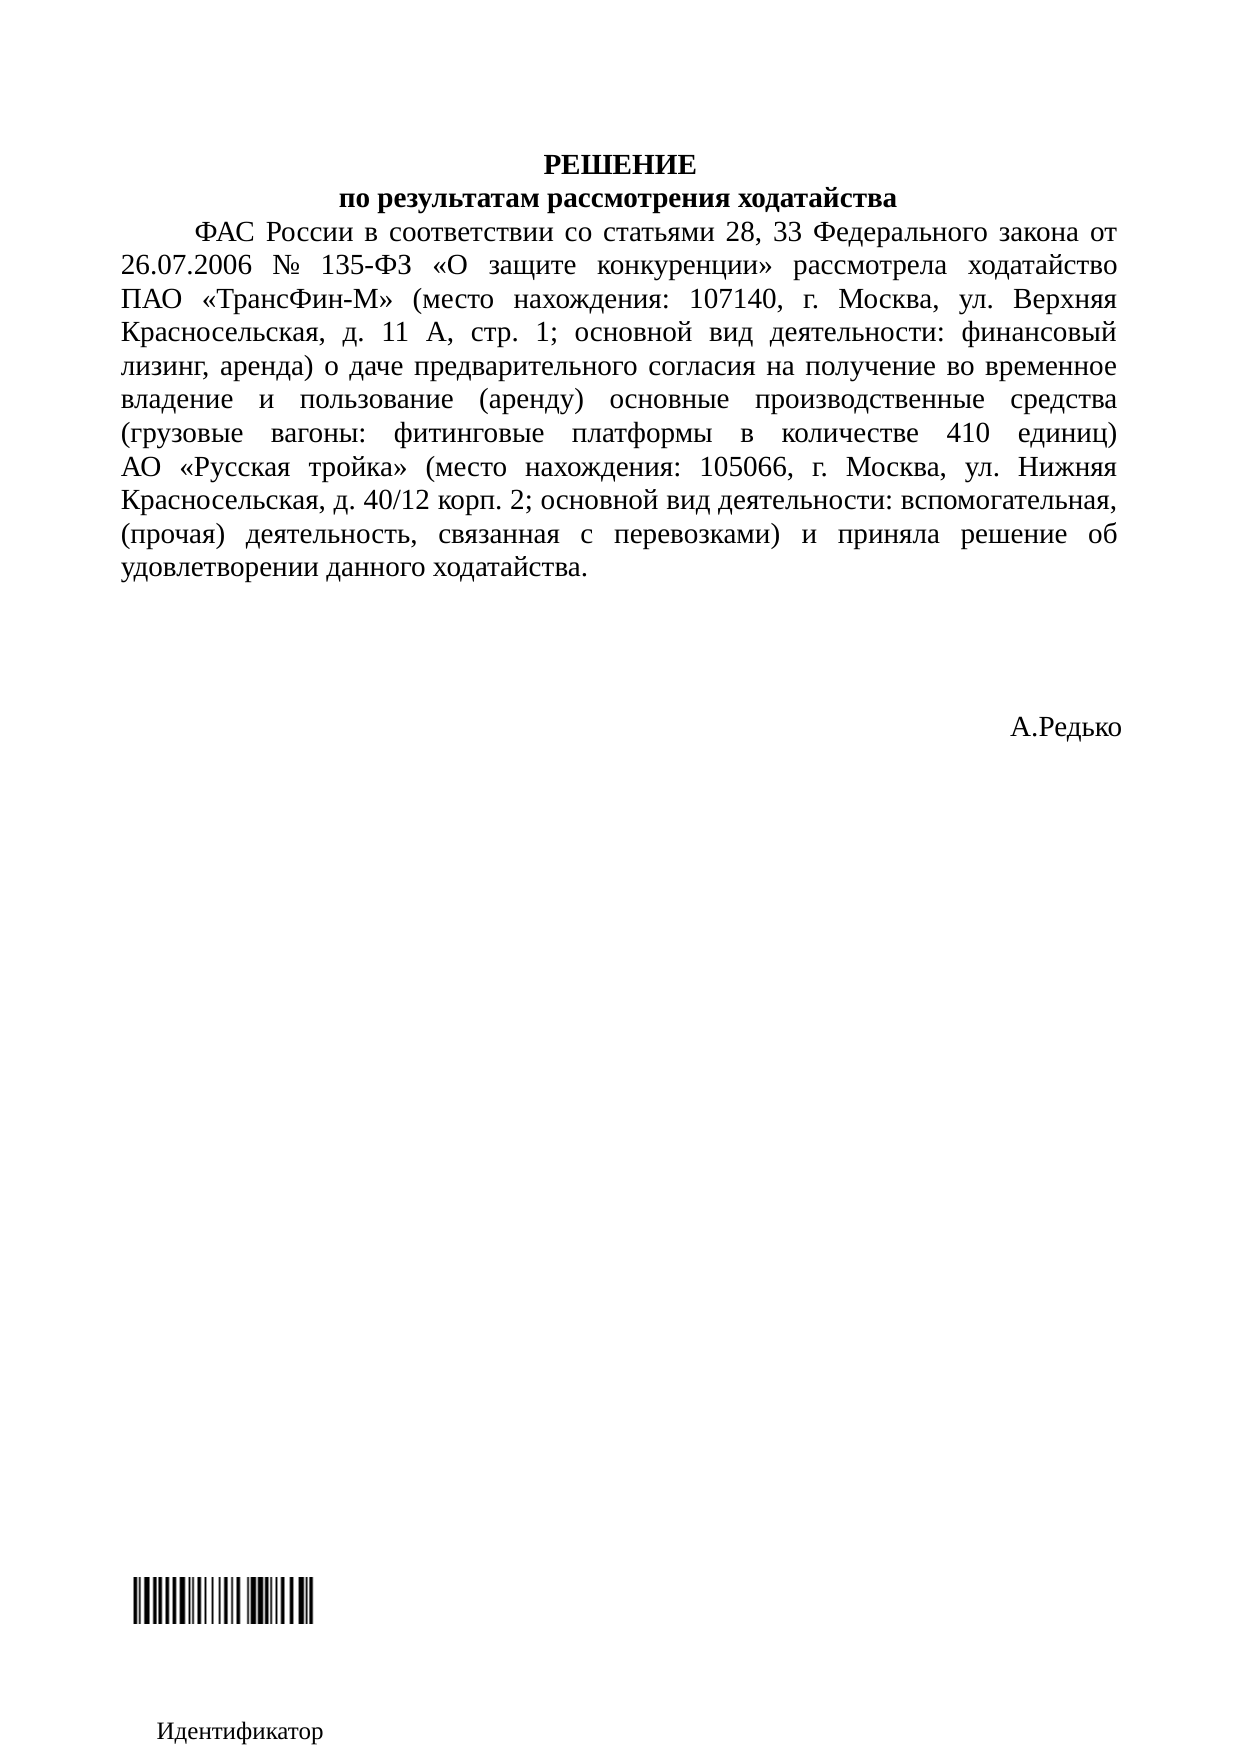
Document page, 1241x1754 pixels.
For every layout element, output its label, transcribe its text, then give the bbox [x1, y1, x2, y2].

text А.Редько [118, 709, 1122, 742]
text РЕШЕНИЕ [118, 147, 1122, 180]
text ФАС России в соответствии со статьями 28, 33 Федерального закона от 26.07.2006 № 135-ФЗ «О защите конкуренции» рассмотрела ходатайство ПАО «ТрансФин-М» (место нахождения: 107140, г. Москва, ул. Верхняя Красносельская, д. 11 А, стр. 1; основной вид деятельности: финансовый лизинг, аренда) о даче предварительного согласия на получение во временное владение и пользование (аренду) основные производственные средства (грузовые вагоны: фитинговые платформы в количестве 410 единиц) АО «Русская тройка» (место нахождения: 105066, г. Москва, ул. Нижняя Красносельская, д. 40/12 корп. 2; основной вид деятельности: вспомогательная, (прочая) деятельность, связанная с перевозками) и приняла решение об удовлетворении данного ходатайства. [121, 214, 1118, 583]
picture [118, 1577, 331, 1624]
text по результатам рассмотрения ходатайства [118, 180, 1118, 214]
